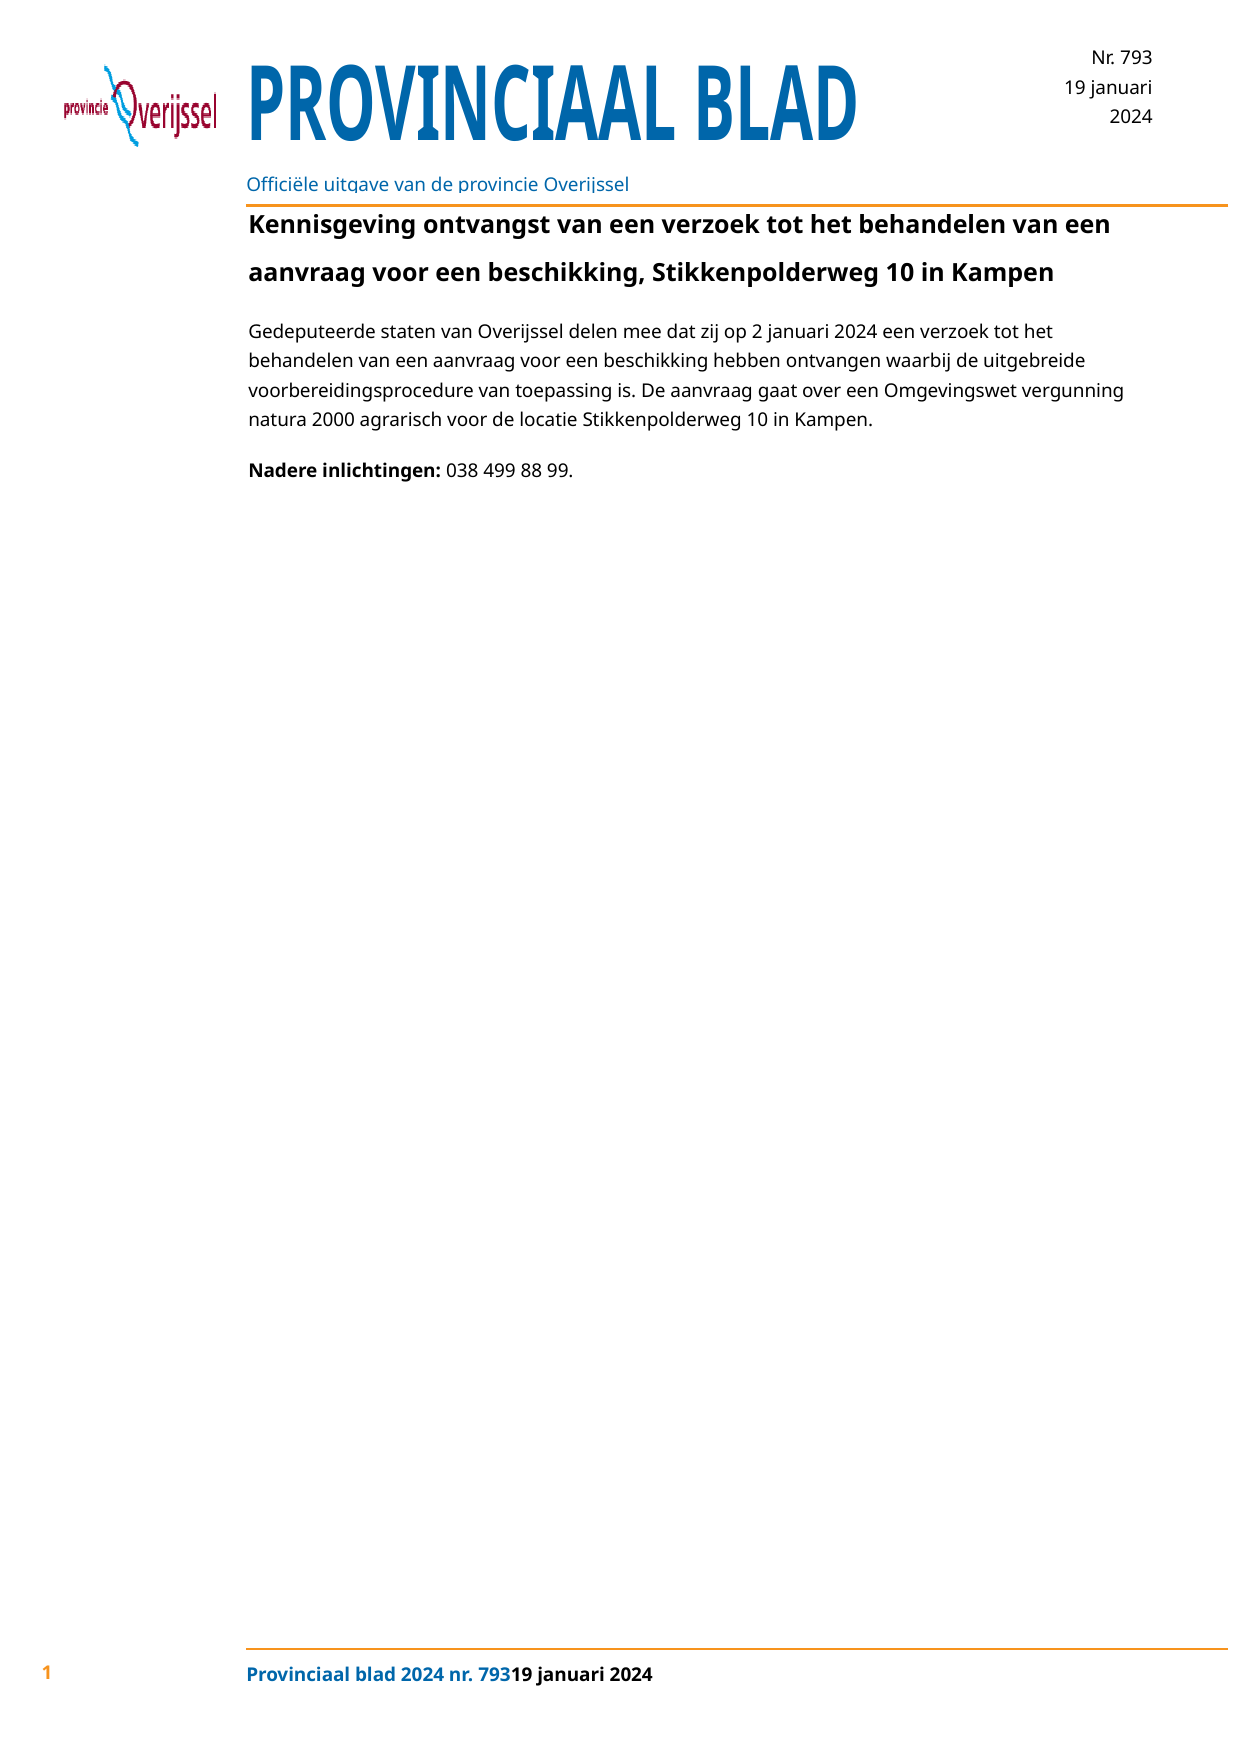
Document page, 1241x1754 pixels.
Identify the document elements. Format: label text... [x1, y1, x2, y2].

text Kennisgeving ontvangst van een verzoek tot het behandelen van een aanvraag voor een beschikking, Stikkenpolderweg 10 in Kampen [248, 207, 1152, 288]
picture [41, 47, 231, 172]
text Gedeputeerde staten van Overijssel delen mee dat zij op 2 januari 2024 een verzoek tot het behandelen van een aanvraag voor een beschikking hebben ontvangen waarbij de uitgebreide voorbereidingsprocedure van toepassing is. De aanvraag gaat over een Omgevingswet vergunning natura 2000 agrarisch voor de locatie Stikkenpolderweg 10 in Kampen. [248, 318, 1152, 432]
text Nadere inlichtingen: 038 499 88 99. [248, 457, 1152, 483]
